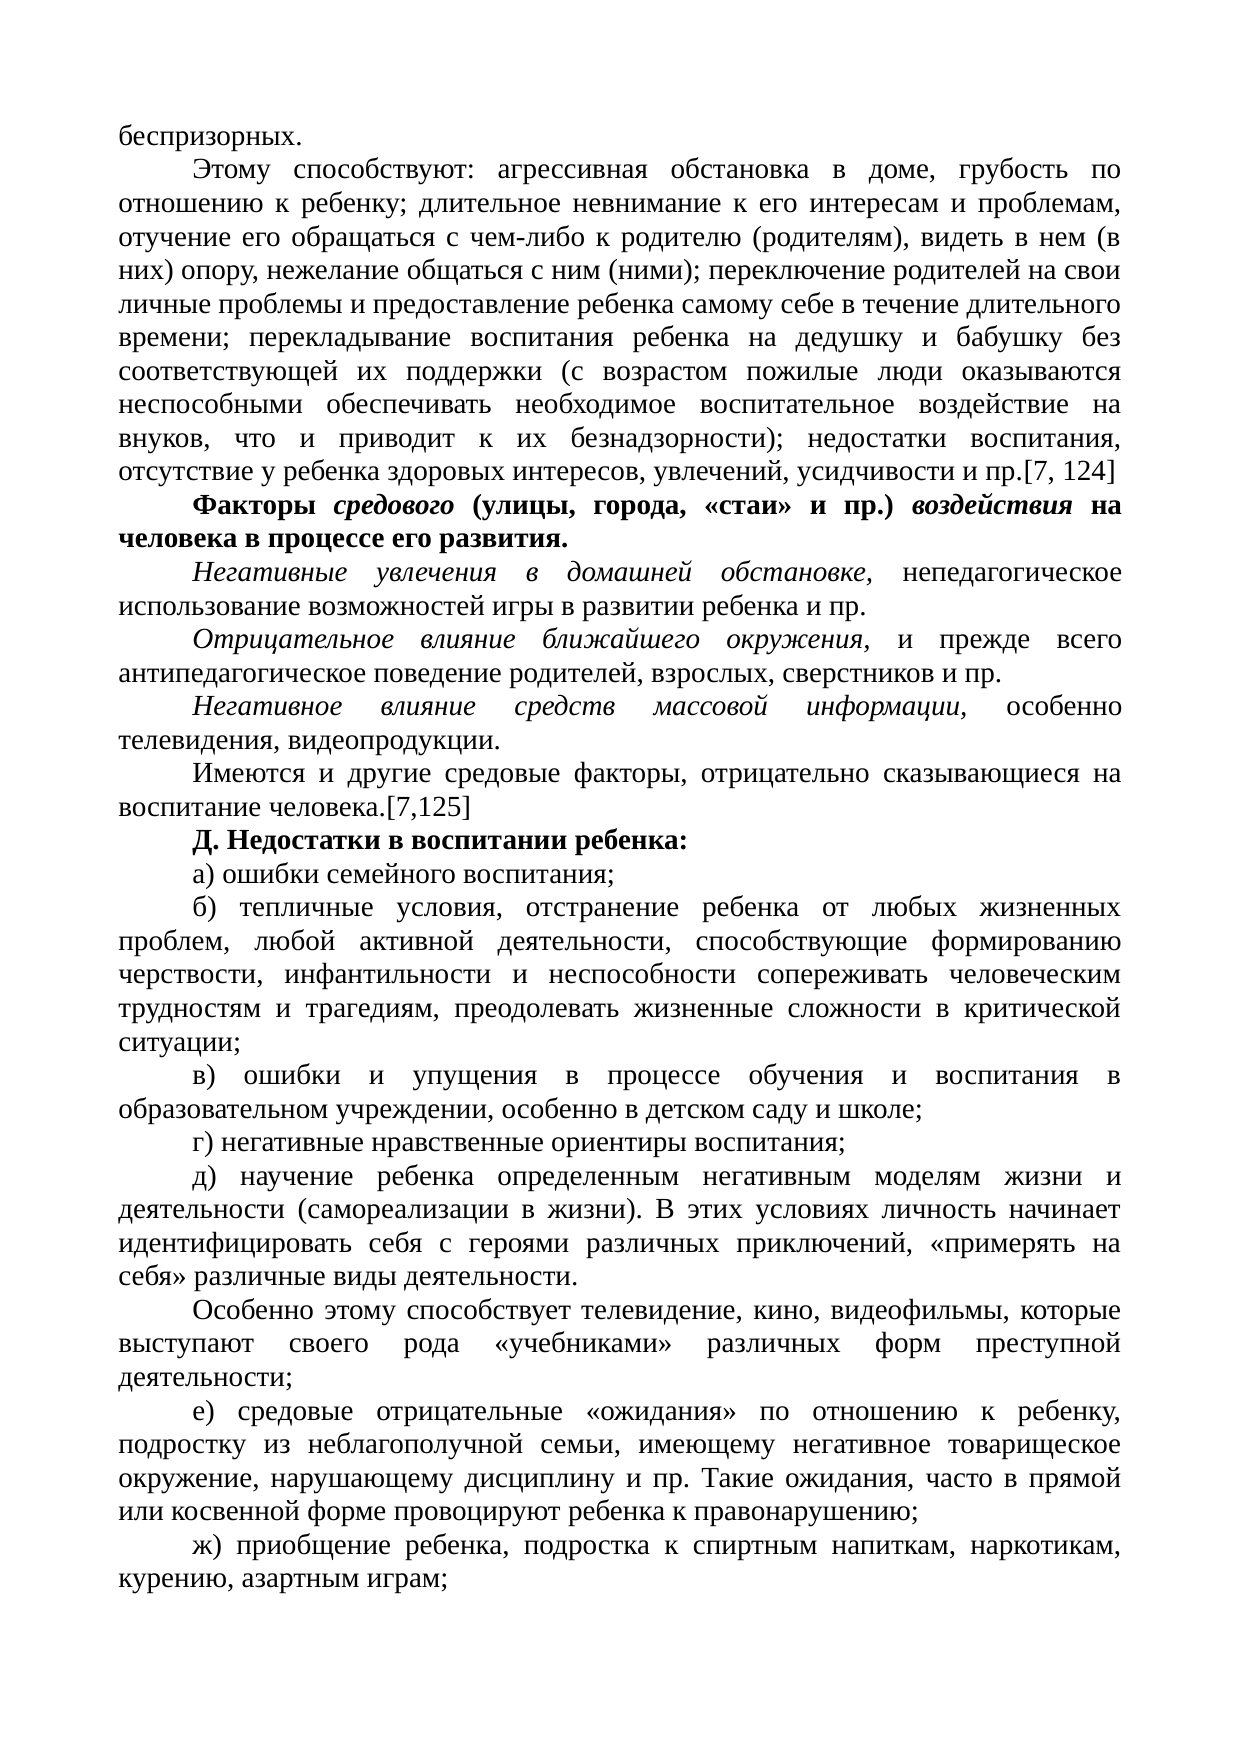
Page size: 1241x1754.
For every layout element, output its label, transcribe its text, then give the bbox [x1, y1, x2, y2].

text Имеются и другие средовые факторы, отрицательно сказывающиеся на воспитание человека.[7,125] [118, 755, 1122, 822]
text Негативное влияние средств массовой информации, особенно телевидения, видеопродукции. [118, 688, 1122, 755]
text в) ошибки и упущения в процессе обучения и воспитания в образовательном учреждении, особенно в детском саду и школе; [118, 1057, 1122, 1124]
text Факторы средового (улицы, города, «стаи» и пр.) воздействия на человека в процессе его развития. [118, 487, 1122, 554]
text д) научение ребенка определенным негативным моделям жизни и деятельности (самореализации в жизни). В этих условиях личность начинает идентифицировать себя с героями различных приключений, «примерять на себя» различные виды деятельности. [118, 1158, 1122, 1292]
text Отрицательное влияние ближайшего окружения, и прежде всего антипедагогическое поведение родителей, взрослых, сверстников и пр. [118, 621, 1122, 688]
text Особенно этому способствует телевидение, кино, видеофильмы, которые выступают своего рода «учебниками» различных форм преступной деятельности; [118, 1292, 1122, 1393]
text е) средовые отрицательные «ожидания» по отношению к ребенку, подростку из неблагополучной семьи, имеющему негативное товарищеское окружение, нарушающему дисциплину и пр. Такие ожидания, часто в прямой или косвенной форме провоцируют ребенка к правонарушению; [118, 1393, 1122, 1527]
text Д. Недостатки в воспитании ребенка: [118, 822, 1122, 856]
text г) негативные нравственные ориентиры воспитания; [118, 1124, 1122, 1158]
text ж) приобщение ребенка, подростка к спиртным напиткам, наркотикам, курению, азартным играм; [118, 1527, 1122, 1594]
text Негативные увлечения в домашней обстановке, непедагогическое использование возможностей игры в развитии ребенка и пр. [118, 554, 1122, 621]
text а) ошибки семейного воспитания; [118, 856, 1122, 889]
text беспризорных. [118, 118, 1122, 152]
text Этому способствуют: агрессивная обстановка в доме, грубость по отношению к ребенку; длительное невнимание к его интересам и проблемам, отучение его обращаться с чем-либо к родителю (родителям), видеть в нем (в них) опору, нежелание общаться с ним (ними); переключение родителей на свои личные проблемы и предоставление ребенка самому себе в течение длительного времени; перекладывание воспитания ребенка на дедушку и бабушку без соответствующей их поддержки (с возрастом пожилые люди оказываются неспособными обеспечивать необходимое воспитательное воздействие на внуков, что и приводит к их безнадзорности); недостатки воспитания, отсутствие у ребенка здоровых интересов, увлечений, усидчивости и пр.[7, 124] [118, 152, 1122, 487]
text б) тепличные условия, отстранение ребенка от любых жизненных проблем, любой активной деятельности, способствующие формированию черствости, инфантильности и неспособности сопереживать человеческим трудностям и трагедиям, преодолевать жизненные сложности в критической ситуации; [118, 889, 1122, 1057]
